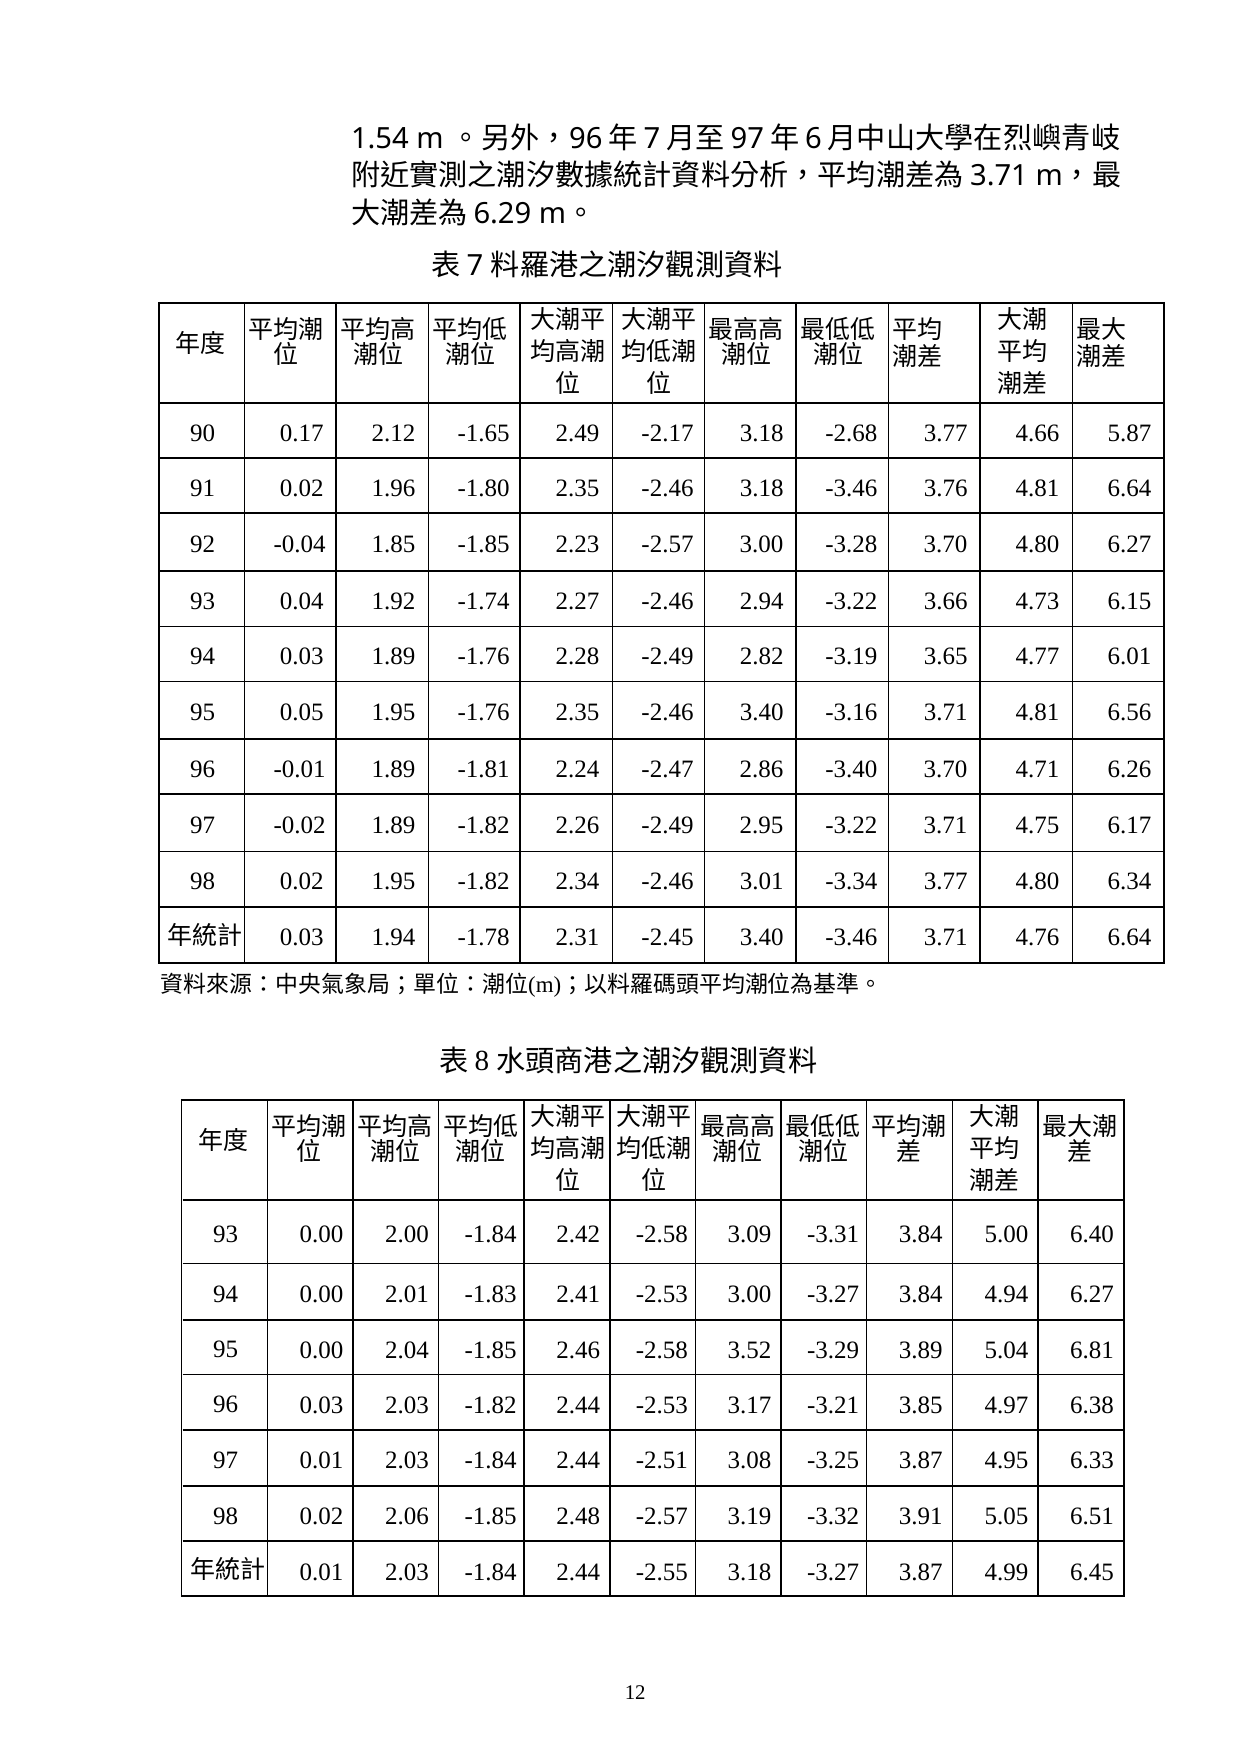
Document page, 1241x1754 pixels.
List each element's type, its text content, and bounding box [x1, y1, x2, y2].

table_cell -1.82 [429, 795, 519, 851]
table_cell 5.87 [1073, 404, 1163, 457]
table_cell 2.12 [337, 404, 428, 457]
table_cell 3.71 [889, 795, 979, 851]
table_cell -2.68 [797, 404, 888, 457]
table_cell -2.49 [613, 795, 704, 851]
table_cell 2.41 [525, 1264, 609, 1319]
table_cell 0.03 [245, 627, 335, 681]
table_cell 3.84 [867, 1264, 952, 1319]
table_cell 0.00 [268, 1201, 352, 1262]
table_cell 98 [182, 1486, 267, 1540]
table_cell -1.65 [429, 404, 519, 457]
table_cell 3.65 [889, 627, 979, 681]
table_cell 2.28 [521, 627, 612, 681]
table_header 最低低潮位 [782, 1101, 866, 1199]
table_cell 2.35 [521, 459, 612, 512]
table_cell -3.29 [782, 1321, 866, 1373]
table_cell 4.77 [981, 627, 1072, 681]
table_cell 2.24 [521, 740, 612, 793]
table_cell 6.64 [1073, 459, 1163, 512]
table_cell 3.85 [867, 1375, 952, 1429]
table_cell -3.22 [797, 572, 888, 626]
table_cell 6.27 [1073, 514, 1163, 570]
table_cell 6.81 [1039, 1321, 1123, 1373]
table_cell 3.40 [705, 682, 795, 738]
table_cell 3.70 [889, 514, 979, 570]
table_cell 2.95 [705, 795, 795, 851]
table_cell -1.85 [439, 1487, 523, 1540]
table_cell -3.31 [782, 1201, 866, 1262]
table_cell 3.18 [696, 1542, 780, 1595]
table_cell 4.81 [981, 682, 1072, 738]
table_cell 1.95 [337, 852, 428, 906]
table_cell 3.18 [705, 404, 795, 457]
table_cell 2.35 [521, 682, 612, 738]
table_cell -3.28 [797, 514, 888, 570]
table_cell 98 [160, 852, 244, 906]
table_cell 6.34 [1073, 852, 1163, 906]
table_cell 0.00 [268, 1264, 352, 1319]
table_cell -1.74 [429, 572, 519, 626]
table_cell -2.17 [613, 404, 704, 457]
table_cell 3.71 [889, 908, 979, 962]
table_cell 2.03 [354, 1375, 438, 1429]
table_cell 3.87 [867, 1431, 952, 1485]
table_cell 2.26 [521, 795, 612, 851]
table_cell 6.38 [1039, 1375, 1123, 1429]
table_cell 1.89 [337, 740, 428, 793]
table_cell 6.33 [1039, 1431, 1123, 1485]
table_cell 0.17 [245, 404, 335, 457]
table_cell 2.46 [525, 1321, 609, 1373]
table_cell 4.76 [981, 908, 1072, 962]
table_cell 0.01 [268, 1542, 352, 1595]
table_cell 4.75 [981, 795, 1072, 851]
table_cell 2.42 [525, 1201, 609, 1262]
table_cell -3.19 [797, 627, 888, 681]
table_cell 4.81 [981, 459, 1072, 512]
table_cell 93 [182, 1200, 267, 1262]
table_cell -2.49 [613, 627, 704, 681]
table_header 大潮平 均低潮 位 [613, 304, 704, 402]
table_cell 3.00 [696, 1264, 780, 1319]
table_cell 5.04 [953, 1321, 1037, 1373]
table_cell -2.57 [611, 1487, 695, 1540]
table_cell 2.44 [525, 1375, 609, 1429]
table_cell 0.03 [268, 1375, 352, 1429]
table_cell -3.25 [782, 1431, 866, 1485]
table_header 最大潮差 [1039, 1101, 1123, 1199]
table_cell 2.94 [705, 572, 795, 626]
table_cell -2.57 [613, 514, 704, 570]
table_cell 0.05 [245, 682, 335, 738]
table_cell 3.19 [696, 1487, 780, 1540]
table_header 平均高潮位 [354, 1101, 438, 1199]
table_cell 6.01 [1073, 627, 1163, 681]
table_header 大潮平 均低潮 位 [611, 1101, 695, 1199]
table_cell 1.89 [337, 795, 428, 851]
text 根據中山大學在金門水頭商港附近實測之潮汐數據統計資料分析 (民國89~94年，以水頭碼頭之最低低潮位為基準)，最高潮位為6.43 m，最低潮位為-0.09 m，平均高潮位為4.89 m，平均低潮位為1.37 m，歷年之平均潮位為3.13 m，最大潮差為6.31 m，平均潮差為3.50m，最小潮差為1.54 m 。另外，96年7月至97年6月中山大學在烈嶼青岐附近實測之潮汐數據統計資料分析，平均潮差為3.71 m，最大潮差為6.29 m。 [351, 118, 1121, 231]
table_cell 1.92 [337, 572, 428, 626]
table_cell 3.70 [889, 740, 979, 793]
table_cell -3.46 [797, 459, 888, 512]
table_cell 3.17 [696, 1375, 780, 1429]
table_cell 3.91 [867, 1487, 952, 1540]
table_header 最低低潮位 [797, 304, 888, 402]
table_cell 6.17 [1073, 795, 1163, 851]
table_header 大潮 平均 潮差 [981, 304, 1072, 402]
table_cell 5.00 [953, 1201, 1037, 1262]
table_cell -3.40 [797, 740, 888, 793]
table_cell -1.84 [439, 1201, 523, 1262]
table_cell 4.66 [981, 404, 1072, 457]
table_cell 2.06 [354, 1487, 438, 1540]
table_cell 4.80 [981, 852, 1072, 906]
table_cell -2.46 [613, 572, 704, 626]
table_cell -2.53 [611, 1375, 695, 1429]
table_cell -2.46 [613, 682, 704, 738]
table_cell 94 [182, 1264, 267, 1319]
table_cell 1.95 [337, 682, 428, 738]
text 表8 水頭商港之潮汐觀測資料 [439, 1037, 1124, 1076]
table_cell 6.56 [1073, 682, 1163, 738]
table_cell 2.27 [521, 572, 612, 626]
table_cell -2.45 [613, 908, 704, 962]
table_cell 2.86 [705, 740, 795, 793]
table_cell 年統計 [160, 908, 244, 962]
table_cell 2.82 [705, 627, 795, 681]
table_cell -1.85 [439, 1321, 523, 1373]
table_cell 3.08 [696, 1431, 780, 1485]
table_cell -3.16 [797, 682, 888, 738]
table_cell -3.27 [782, 1264, 866, 1319]
table_cell 1.85 [337, 514, 428, 570]
table_cell 0.02 [268, 1487, 352, 1540]
table_cell -1.76 [429, 682, 519, 738]
table_cell 2.49 [521, 404, 612, 457]
table_cell 93 [160, 572, 244, 626]
table_cell 5.05 [953, 1487, 1037, 1540]
table_cell 3.84 [867, 1201, 952, 1262]
table_cell -0.04 [245, 514, 335, 570]
table_cell 3.89 [867, 1321, 952, 1373]
table_cell 4.94 [953, 1264, 1037, 1319]
table_header 平均 潮差 [889, 304, 979, 402]
table_cell 2.00 [354, 1201, 438, 1262]
table_cell -1.81 [429, 740, 519, 793]
table_cell 4.71 [981, 740, 1072, 793]
table_cell -3.22 [797, 795, 888, 851]
table_cell -2.47 [613, 740, 704, 793]
table_cell -1.78 [429, 908, 519, 962]
table_cell 6.40 [1039, 1201, 1123, 1262]
table_cell 6.27 [1039, 1264, 1123, 1319]
table_cell 2.48 [525, 1487, 609, 1540]
text 表7 料羅港之潮汐觀測資料 [431, 231, 1124, 279]
table_header 最高高潮位 [696, 1101, 780, 1199]
table_cell 96 [182, 1375, 267, 1429]
table_cell 91 [160, 459, 244, 512]
table_cell -3.46 [797, 908, 888, 962]
table_header 平均低潮位 [429, 304, 519, 402]
table_cell 3.00 [705, 514, 795, 570]
table_cell -1.84 [439, 1542, 523, 1595]
table_cell 6.64 [1073, 908, 1163, 962]
table_cell -1.85 [429, 514, 519, 570]
table_cell 2.04 [354, 1321, 438, 1373]
table_cell 3.71 [889, 682, 979, 738]
table_cell 97 [160, 795, 244, 851]
table_cell -0.01 [245, 740, 335, 793]
table_cell 3.66 [889, 572, 979, 626]
table_cell 3.01 [705, 852, 795, 906]
table_cell 2.31 [521, 908, 612, 962]
table_cell 1.89 [337, 627, 428, 681]
table_header 大潮平 均高潮 位 [521, 304, 612, 402]
table_cell -1.84 [439, 1431, 523, 1485]
table_cell -1.80 [429, 459, 519, 512]
table_cell 0.02 [245, 852, 335, 906]
table_cell -2.55 [611, 1542, 695, 1595]
table_cell 4.73 [981, 572, 1072, 626]
table_cell 4.97 [953, 1375, 1037, 1429]
table_cell 6.51 [1039, 1487, 1123, 1540]
table_cell 90 [160, 404, 244, 457]
table_cell 0.00 [268, 1321, 352, 1373]
table_cell 96 [160, 740, 244, 793]
table_cell -1.76 [429, 627, 519, 681]
table_cell -1.83 [439, 1264, 523, 1319]
table_header 平均低潮位 [439, 1101, 523, 1199]
table_cell 6.15 [1073, 572, 1163, 626]
table_cell 2.01 [354, 1264, 438, 1319]
table_cell 4.80 [981, 514, 1072, 570]
table_cell 3.18 [705, 459, 795, 512]
table_cell 3.09 [696, 1201, 780, 1262]
table_cell 4.95 [953, 1431, 1037, 1485]
table_header 最高高潮位 [705, 304, 795, 402]
table_cell 6.45 [1039, 1542, 1123, 1595]
table_header 年度 [160, 304, 244, 402]
table_cell 2.03 [354, 1542, 438, 1595]
table_cell -3.34 [797, 852, 888, 906]
table_cell -1.82 [429, 852, 519, 906]
table_cell 2.23 [521, 514, 612, 570]
table_header 平均潮位 [268, 1101, 352, 1199]
table_cell -2.46 [613, 852, 704, 906]
table_cell 3.77 [889, 852, 979, 906]
text 資料來源：中央氣象局；單位：潮位(m)；以料羅碼頭平均潮位為基準。 [160, 964, 1124, 998]
table_cell 2.44 [525, 1431, 609, 1485]
table_cell -2.58 [611, 1201, 695, 1262]
table_cell 1.94 [337, 908, 428, 962]
table_header 平均高潮位 [337, 304, 428, 402]
table_cell -3.27 [782, 1542, 866, 1595]
table_cell 4.99 [953, 1542, 1037, 1595]
table_cell 2.34 [521, 852, 612, 906]
table_cell 95 [160, 682, 244, 738]
table_cell 年統計 [182, 1541, 267, 1595]
table_cell 0.01 [268, 1431, 352, 1485]
table_cell 97 [182, 1430, 267, 1485]
table_header 大潮 平均 潮差 [953, 1101, 1037, 1199]
table_cell 0.03 [245, 908, 335, 962]
table_header 大潮平 均高潮 位 [525, 1101, 609, 1199]
table_cell 3.40 [705, 908, 795, 962]
table_header 平均潮差 [867, 1101, 952, 1199]
table_cell -3.21 [782, 1375, 866, 1429]
table_cell 3.76 [889, 459, 979, 512]
table_cell -1.82 [439, 1375, 523, 1429]
table_cell 0.04 [245, 572, 335, 626]
table_cell 92 [160, 514, 244, 570]
table_cell 2.44 [525, 1542, 609, 1595]
table_cell -2.58 [611, 1321, 695, 1373]
table_header 最大 潮差 [1073, 304, 1163, 402]
table_cell 0.02 [245, 459, 335, 512]
table_cell -2.53 [611, 1264, 695, 1319]
table_cell 1.96 [337, 459, 428, 512]
table_cell 3.87 [867, 1542, 952, 1595]
table_cell 95 [182, 1320, 267, 1373]
table_cell 94 [160, 627, 244, 681]
table_cell 3.52 [696, 1321, 780, 1373]
table_header 年度 [182, 1101, 267, 1199]
table_cell 2.03 [354, 1431, 438, 1485]
table_cell -3.32 [782, 1487, 866, 1540]
table_header 平均潮位 [245, 304, 335, 402]
table_cell -2.46 [613, 459, 704, 512]
table_cell -2.51 [611, 1431, 695, 1485]
table_cell 6.26 [1073, 740, 1163, 793]
table_cell 3.77 [889, 404, 979, 457]
table_cell -0.02 [245, 795, 335, 851]
